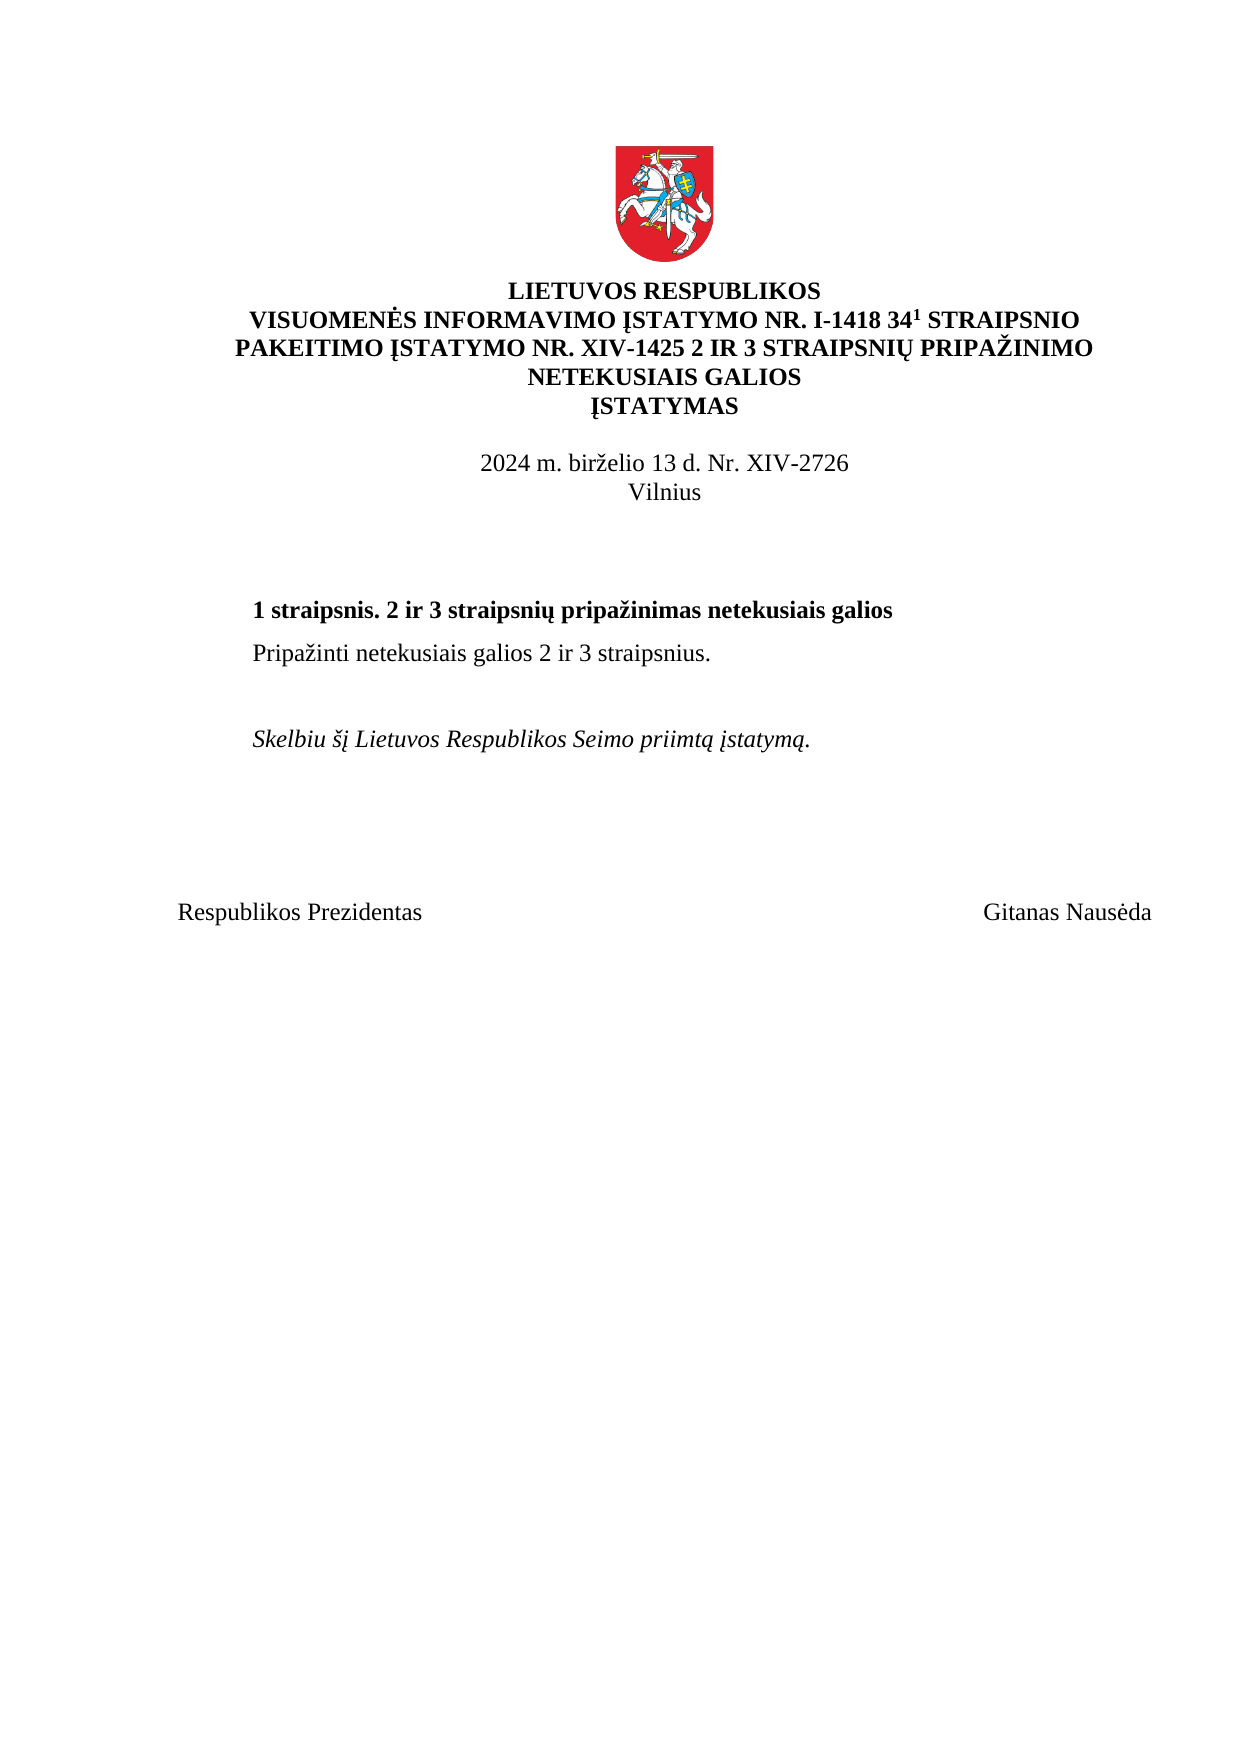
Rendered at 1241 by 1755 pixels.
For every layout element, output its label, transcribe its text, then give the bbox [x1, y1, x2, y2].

text 1 straipsnis. 2 ir 3 straipsnių pripažinimas netekusiais galios [177, 595, 1152, 624]
text 2024 m. birželio 13 d. Nr. XIV-2726 [177, 448, 1152, 477]
text Pripažinti netekusiais galios 2 ir 3 straipsnius. [177, 638, 1152, 667]
text VISUOMENĖS INFORMAVIMO ĮSTATYMO NR. I-1418 341 STRAIPSNIO PAKEITIMO ĮSTATYMO NR. XIV-1425 2 IR 3 STRAIPSNIŲ PRIPAŽINIMO NETEKUSIAIS GALIOS [177, 305, 1152, 391]
text Vilnius [177, 477, 1152, 506]
text Respublikos Prezidentas Gitanas Nausėda [177, 897, 1152, 926]
text LIETUVOS RESPUBLIKOS [177, 276, 1152, 305]
text ĮSTATYMAS [177, 391, 1152, 420]
text Skelbiu šį Lietuvos Respublikos Seimo priimtą įstatymą. [177, 724, 1152, 753]
